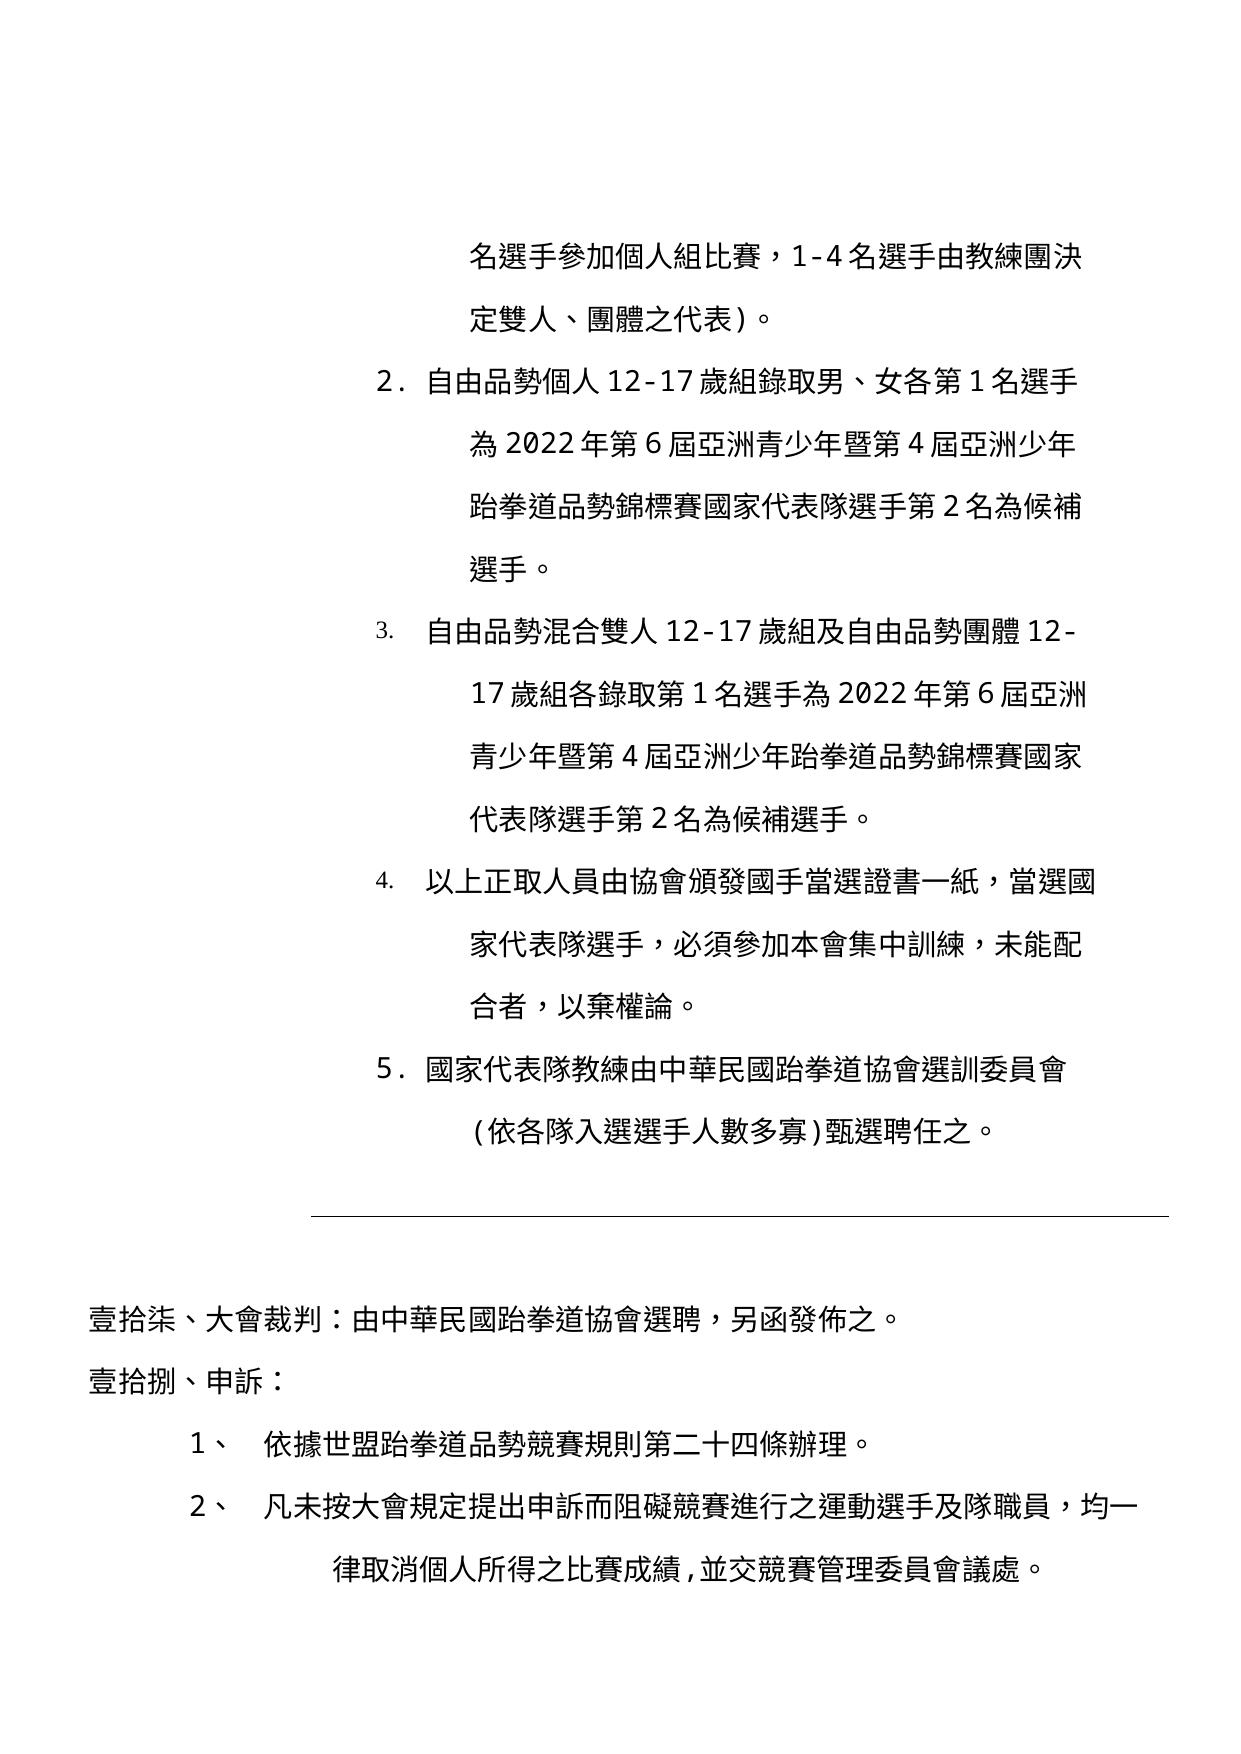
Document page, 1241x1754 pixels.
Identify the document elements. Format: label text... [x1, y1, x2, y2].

list 自由品勢混合雙人12-17歲組及自由品勢團體12-17歲組各錄取第1名選手為2022年第6屆亞洲青少年暨第4屆亞洲少年跆拳道品勢錦標賽國家代表隊選手第2名為候補選手。 [311, 523, 1168, 773]
list 公認品勢12-14歲組、15-17歲組各錄取男、女前4名選手為2022年第6屆亞洲青少年暨第4屆亞洲少年跆拳道品勢錦標賽國家代表隊選手，(第1名選手參加個人組比賽，1-4名選手由教練團決定雙人、團體之代表)。 [311, 149, 1168, 273]
list 申訴： [89, 1338, 1167, 1401]
list 國家代表隊教練由中華民國跆拳道協會選訓委員會(依各隊入選選手人數多寡)甄選聘任之。 [311, 961, 1168, 1215]
list 依據世盟跆拳道品勢競賽規則第二十四條辦理。 [189, 1401, 1167, 1463]
list 自由品勢個人12-17歲組錄取男、女各第1名選手為2022年第6屆亞洲青少年暨第4屆亞洲少年跆拳道品勢錦標賽國家代表隊選手第2名為候補選手。 [311, 273, 1168, 523]
list 凡未按大會規定提出申訴而阻礙競賽進行之運動選手及隊職員，均一律取消個人所得之比賽成績,並交競賽管理委員會議處。 [189, 1463, 1167, 1588]
list 以上正取人員由協會頒發國手當選證書一紙，當選國家代表隊選手，必須參加本會集中訓練，未能配合者，以棄權論。 [311, 773, 1168, 961]
list 大會裁判：由中華民國跆拳道協會選聘，另函發佈之。 [89, 1276, 1167, 1338]
